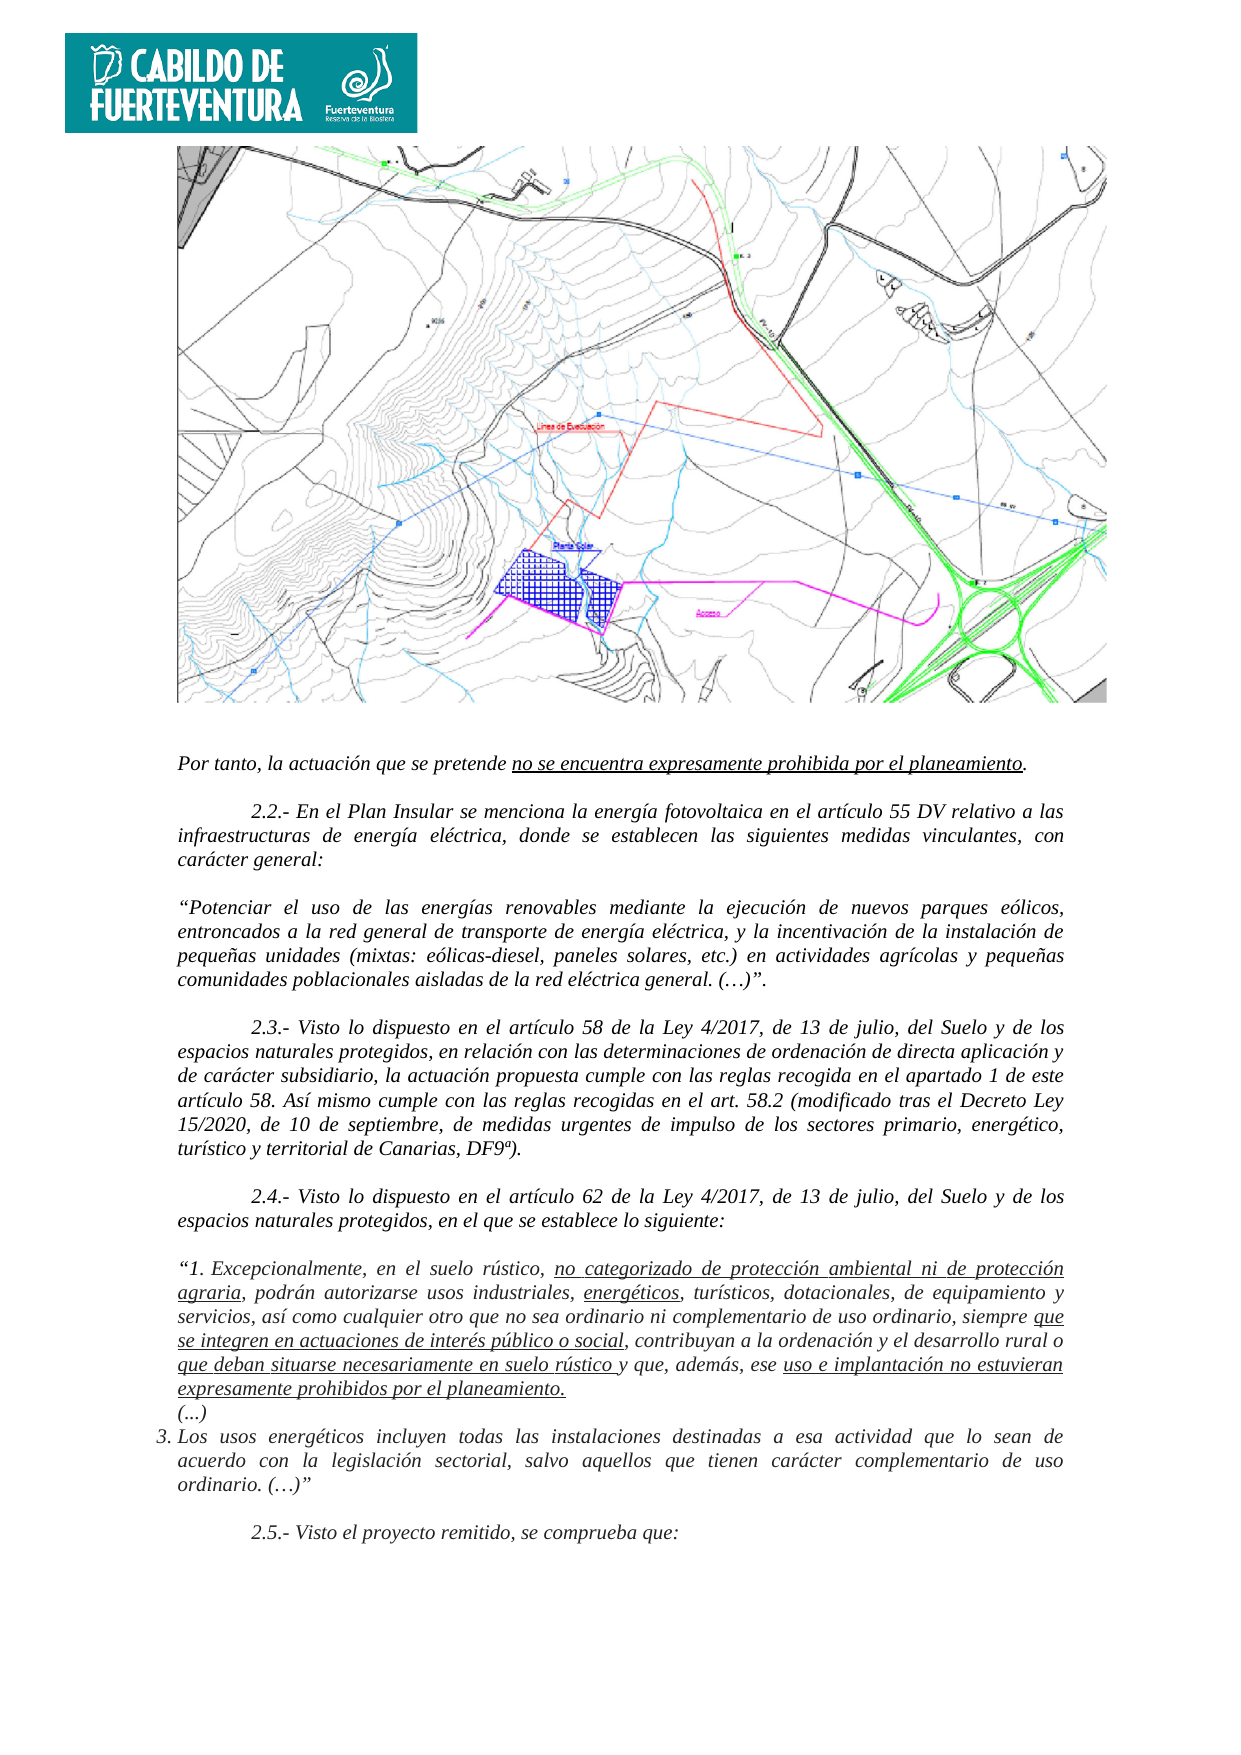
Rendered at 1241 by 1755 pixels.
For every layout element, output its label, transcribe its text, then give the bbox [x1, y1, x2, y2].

text “1. Excepcionalmente, en el suelo rústico, no categorizado de protección ambiental ni de protección agraria, podrán autorizarse usos industriales, energéticos, turísticos, dotacionales, de equipamiento y servicios, así como cualquier otro que no sea ordinario ni complementario de uso ordinario, siempre que se integren en actuaciones de interés público o social, contribuyan a la ordenación y el desarrollo rural o que deban situarse necesariamente en suelo rústico y que, además, ese uso e implantación no estuvieran expresamente prohibidos por el planeamiento. [177, 1256, 1064, 1400]
text Por tanto, la actuación que se pretende no se encuentra expresamente prohibida por el planeamiento. [177, 750, 1120, 774]
text 2.2.- En el Plan Insular se menciona la energía fotovoltaica en el artículo 55 DV relativo a las infraestructuras de energía eléctrica, donde se establecen las siguientes medidas vinculantes, con carácter general: [177, 798, 1064, 871]
text (...) [177, 1400, 1120, 1424]
text 2.4.- Visto lo dispuesto en el artículo 62 de la Ley 4/2017, de 13 de julio, del Suelo y de los espacios naturales protegidos, en el que se establece lo siguiente: [177, 1184, 1064, 1232]
text 2.3.- Visto lo dispuesto en el artículo 58 de la Ley 4/2017, de 13 de julio, del Suelo y de los espacios naturales protegidos, en relación con las determinaciones de ordenación de directa aplicación y de carácter subsidiario, la actuación propuesta cumple con las reglas recogida en el apartado 1 de este artículo 58. Así mismo cumple con las reglas recogidas en el art. 58.2 (modificado tras el Decreto Ley 15/2020, de 10 de septiembre, de medidas urgentes de impulso de los sectores primario, energético, turístico y territorial de Canarias, DF9ª). [177, 1015, 1064, 1160]
text 2.5.- Visto el proyecto remitido, se comprueba que: [251, 1520, 1120, 1544]
text “Potenciar el uso de las energías renovables mediante la ejecución de nuevos parques eólicos, entroncados a la red general de transporte de energía eléctrica, y la incentivación de la instalación de pequeñas unidades (mixtas: eólicas-diesel, paneles solares, etc.) en actividades agrícolas y pequeñas comunidades poblacionales aisladas de la red eléctrica general. (…)”. [177, 895, 1064, 991]
list Los usos energéticos incluyen todas las instalaciones destinadas a esa actividad que lo sean de acuerdo con la legislación sectorial, salvo aquellos que tienen carácter complementario de uso ordinario. (…)” [156, 1424, 1064, 1496]
